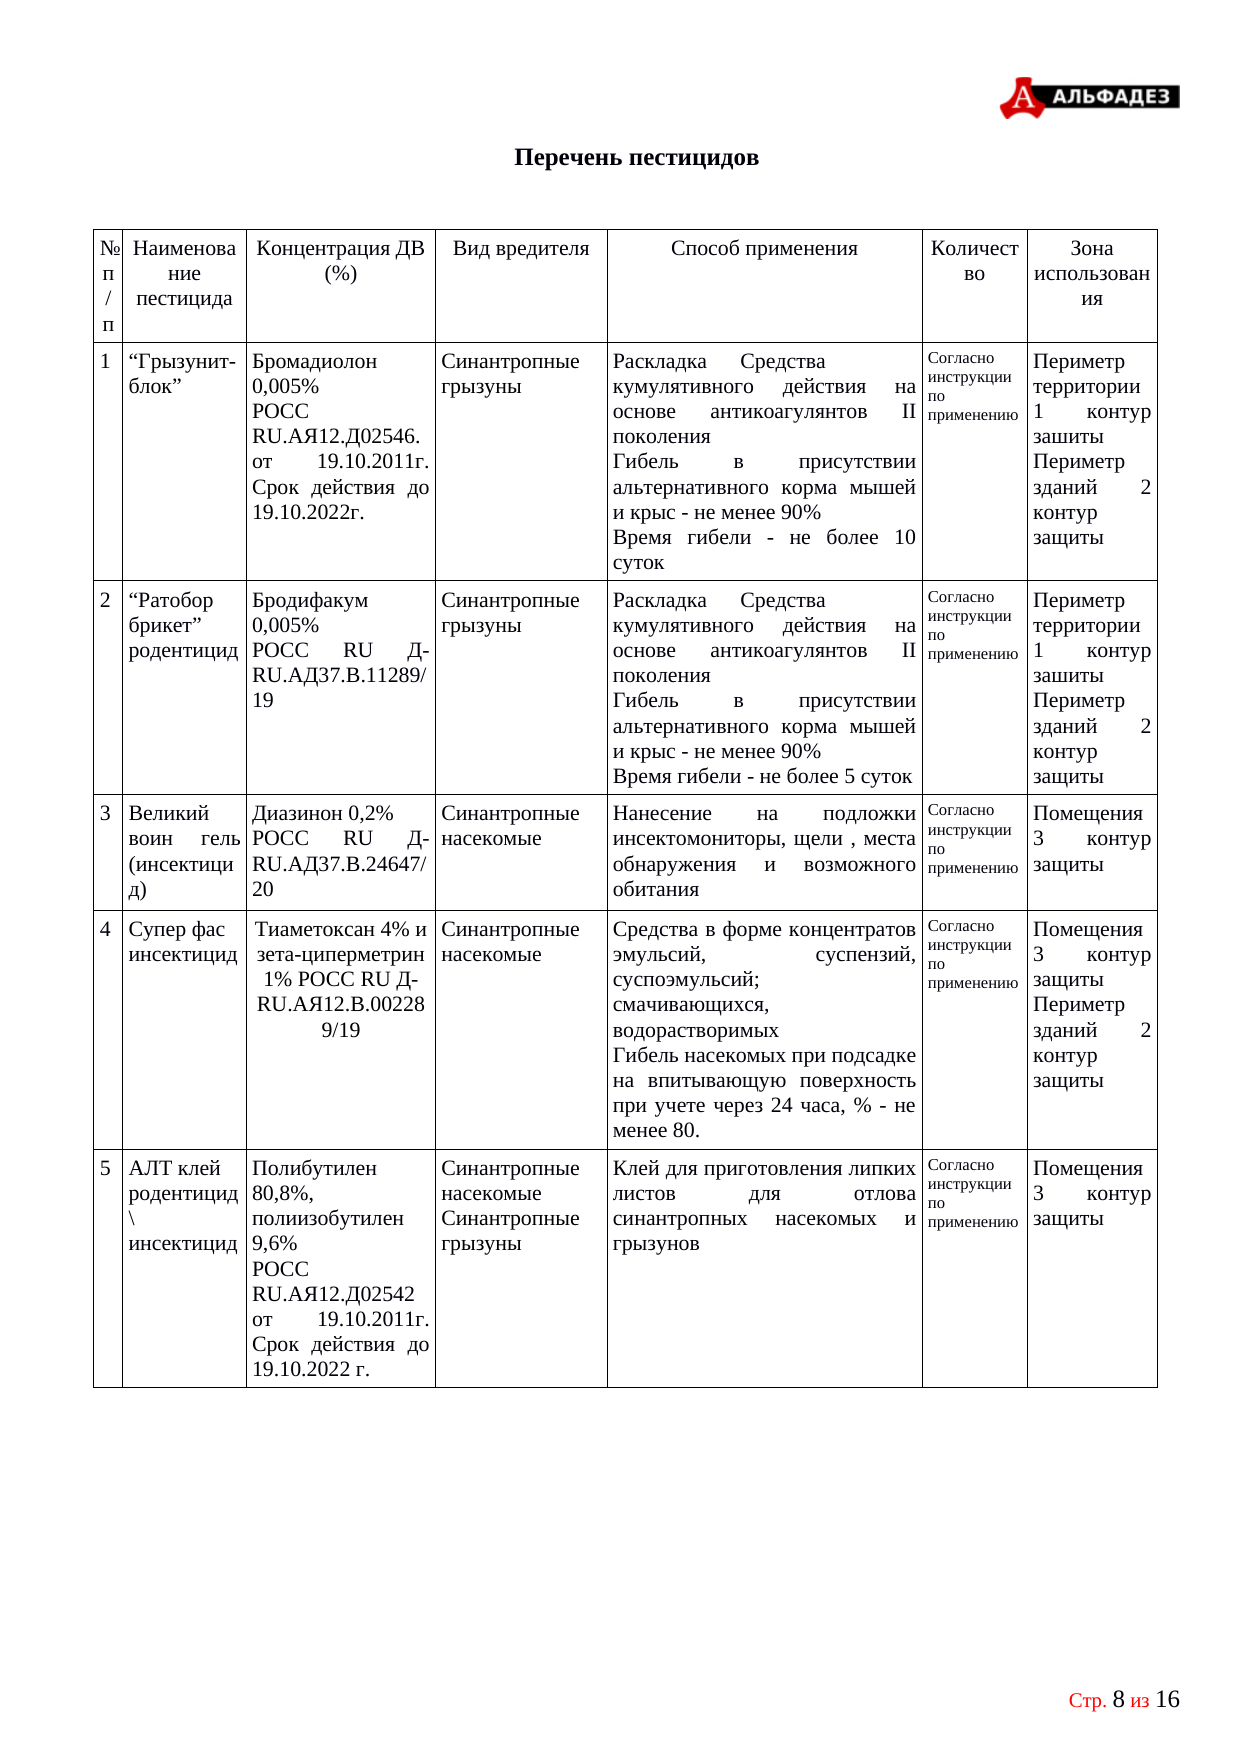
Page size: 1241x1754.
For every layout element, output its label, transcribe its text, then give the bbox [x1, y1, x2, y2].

table_cell Синантропные насекомые Синантропные грызуны [436, 1150, 607, 1387]
table_cell Синантропные грызуны [436, 581, 607, 794]
table_cell Бродифакум 0,005% РОСС RU Д-RU.АД37.В.11289/19 [247, 581, 435, 794]
table_cell “Грызунит-блок” [123, 343, 246, 580]
table_cell Тиаметоксан 4% и зета-циперметрин 1% РОСС RU Д-RU.АЯ12.В.002289/19 [247, 911, 435, 1148]
subtitle Перечень пестицидов [94, 142, 1179, 171]
table_cell 4 [94, 911, 122, 1148]
table_cell 2 [94, 581, 122, 794]
table_header Концентрация ДВ (%) [247, 230, 435, 341]
table_cell Периметр территории 1 контур зашиты Периметр зданий 2 контур защиты [1028, 581, 1157, 794]
table_header № п/п [94, 230, 122, 341]
table_cell Бромадиолон 0,005% РОСС RU.АЯ12.Д02546. от 19.10.2011г. Срок действия до 19.10.2022г. [247, 343, 435, 580]
table_cell Периметр территории 1 контур зашиты Периметр зданий 2 контур защиты [1028, 343, 1157, 580]
table_cell Согласно инструкции по применению [923, 1150, 1027, 1387]
table_cell Помещения 3 контур защиты [1028, 795, 1157, 909]
table_cell Синантропные насекомые [436, 795, 607, 909]
table_cell Синантропные грызуны [436, 343, 607, 580]
table_cell Полибутилен 80,8%, полиизобутилен 9,6% РОСС RU.АЯ12.Д02542 от 19.10.2011г. Срок действия до 19.10.2022 г. [247, 1150, 435, 1387]
table_header Способ применения [608, 230, 922, 341]
table_cell Нанесение на подложки инсектомониторы, щели , места обнаружения и возможного обитания [608, 795, 922, 909]
table_cell “Ратобор брикет” родентицид [123, 581, 246, 794]
table_cell Великий воин гель (инсектицид) [123, 795, 246, 909]
table_cell Раскладка Средства кумулятивного действия на основе антикоагулянтов II поколения Гибель в присутствии альтернативного корма мышей и крыс - не менее 90% Время гибели - не более 10 суток [608, 343, 922, 580]
table_cell 3 [94, 795, 122, 909]
table_cell Помещения 3 контур защиты [1028, 1150, 1157, 1387]
table_cell Раскладка Средства кумулятивного действия на основе антикоагулянтов II поколения Гибель в присутствии альтернативного корма мышей и крыс - не менее 90% Время гибели - не более 5 суток [608, 581, 922, 794]
table_header Вид вредителя [436, 230, 607, 341]
table_header Количество [923, 230, 1027, 341]
table_cell Согласно инструкции по применению [923, 795, 1027, 909]
table_header Наименование пестицида [123, 230, 246, 341]
table_cell Согласно инструкции по применению [923, 911, 1027, 1148]
table_cell Диазинон 0,2% РОСС RU Д-RU.АД37.В.24647/20 [247, 795, 435, 909]
table_header Зона использования [1028, 230, 1157, 341]
table_cell 1 [94, 343, 122, 580]
table_cell Синантропные насекомые [436, 911, 607, 1148]
table_cell Помещения 3 контур защиты Периметр зданий 2 контур защиты [1028, 911, 1157, 1148]
table_cell Согласно инструкции по применению [923, 343, 1027, 580]
table_cell АЛТ клей родентицид\инсектицид [123, 1150, 246, 1387]
picture [999, 77, 1180, 119]
table_cell Супер фас инсектицид [123, 911, 246, 1148]
table_cell Клей для приготовления липких листов для отлова синантропных насекомых и грызунов [608, 1150, 922, 1387]
table_cell Согласно инструкции по применению [923, 581, 1027, 794]
table_cell Средства в форме концентратов эмульсий, суспензий, суспоэмульсий; смачивающихся, водорастворимых Гибель насекомых при подсадке на впитывающую поверхность при учете через 24 часа, % - не менее 80. [608, 911, 922, 1148]
table_cell 5 [94, 1150, 122, 1387]
